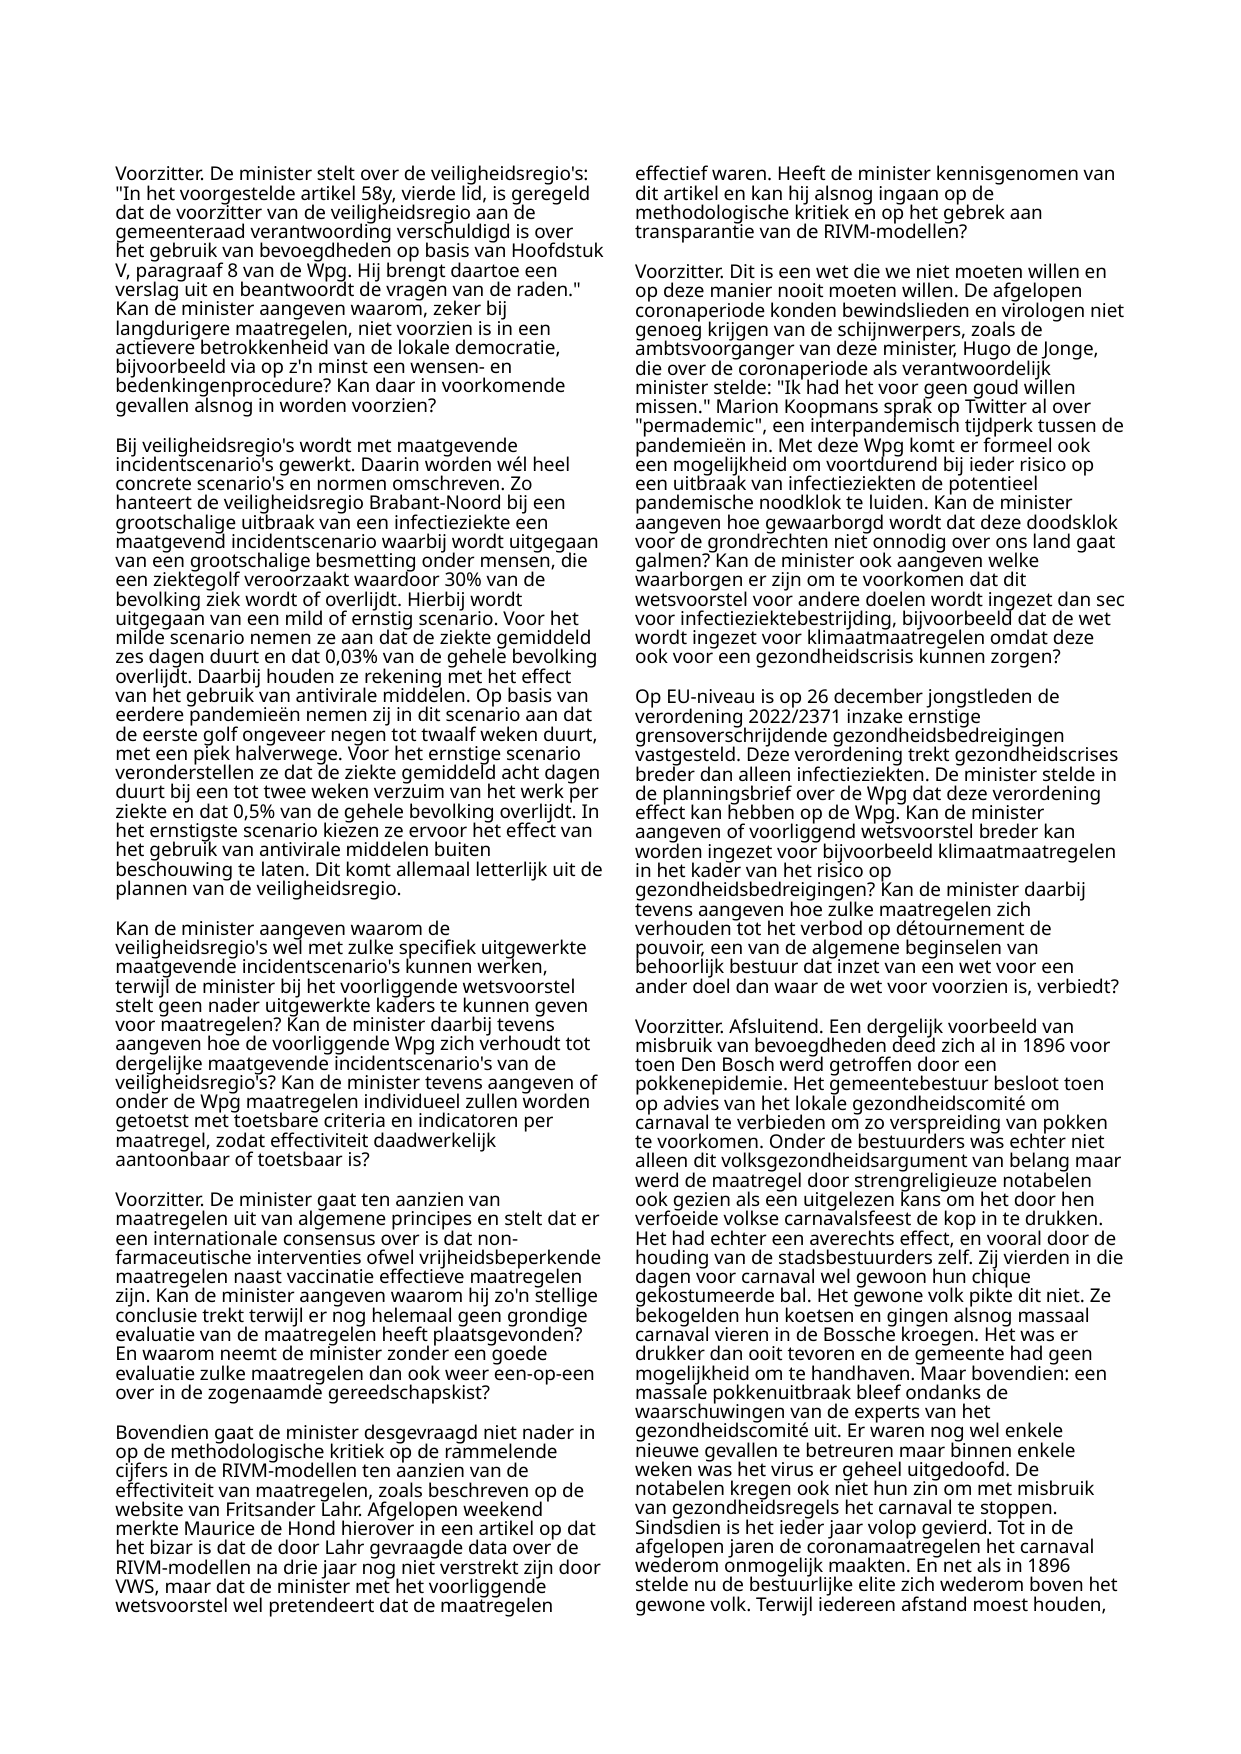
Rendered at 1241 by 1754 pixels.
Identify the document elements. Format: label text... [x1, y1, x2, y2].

text Voorzitter. Dit is een wet die we niet moeten willen en op deze manier nooit moeten willen. De afgelopen coronaperiode konden bewindslieden en virologen niet genoeg krijgen van de schijnwerpers, zoals de ambtsvoorganger van deze minister, Hugo de Jonge, die over de coronaperiode als verantwoordelijk minister stelde: "Ik had het voor geen goud willen missen." Marion Koopmans sprak op Twitter al over "permademic", een interpandemisch tijdperk tussen de pandemieën in. Met deze Wpg komt er formeel ook een mogelijkheid om voortdurend bij ieder risico op een uitbraak van infectieziekten de potentieel pandemische noodklok te luiden. Kan de minister aangeven hoe gewaarborgd wordt dat deze doodsklok voor de grondrechten niet onnodig over ons land gaat galmen? Kan de minister ook aangeven welke waarborgen er zijn om te voorkomen dat dit wetsvoorstel voor andere doelen wordt ingezet dan sec voor infectieziektebestrijding, bijvoorbeeld dat de wet wordt ingezet voor klimaatmaatregelen omdat deze ook voor een gezondheidscrisis kunnen zorgen? [635, 263, 1125, 668]
text Voorzitter. De minister gaat ten aanzien van maatregelen uit van algemene principes en stelt dat er een internationale consensus over is dat non-farmaceutische interventies ofwel vrijheidsbeperkende maatregelen naast vaccinatie effectieve maatregelen zijn. Kan de minister aangeven waarom hij zo'n stellige conclusie trekt terwijl er nog helemaal geen grondige evaluatie van de maatregelen heeft plaatsgevonden? En waarom neemt de minister zonder een goede evaluatie zulke maatregelen dan ook weer een-op-een over in de zogenaamde gereedschapskist? [115, 1191, 605, 1403]
text Bij veiligheidsregio's wordt met maatgevende incidentscenario's gewerkt. Daarin worden wél heel concrete scenario's en normen omschreven. Zo hanteert de veiligheidsregio Brabant-Noord bij een grootschalige uitbraak van een infectieziekte een maatgevend incidentscenario waarbij wordt uitgegaan van een grootschalige besmetting onder mensen, die een ziektegolf veroorzaakt waardoor 30% van de bevolking ziek wordt of overlijdt. Hierbij wordt uitgegaan van een mild of ernstig scenario. Voor het milde scenario nemen ze aan dat de ziekte gemiddeld zes dagen duurt en dat 0,03% van de gehele bevolking overlijdt. Daarbij houden ze rekening met het effect van het gebruik van antivirale middelen. Op basis van eerdere pandemieën nemen zij in dit scenario aan dat de eerste golf ongeveer negen tot twaalf weken duurt, met een piek halverwege. Voor het ernstige scenario veronderstellen ze dat de ziekte gemiddeld acht dagen duurt bij een tot twee weken verzuim van het werk per ziekte en dat 0,5% van de gehele bevolking overlijdt. In het ernstigste scenario kiezen ze ervoor het effect van het gebruik van antivirale middelen buiten beschouwing te laten. Dit komt allemaal letterlijk uit de plannen van de veiligheidsregio. [115, 437, 605, 899]
text Voorzitter. Afsluitend. Een dergelijk voorbeeld van misbruik van bevoegdheden deed zich al in 1896 voor toen Den Bosch werd getroffen door een pokkenepidemie. Het gemeentebestuur besloot toen op advies van het lokale gezondheidscomité om carnaval te verbieden om zo verspreiding van pokken te voorkomen. Onder de bestuurders was echter niet alleen dit volksgezondheidsargument van belang maar werd de maatregel door strengreligieuze notabelen ook gezien als een uitgelezen kans om het door hen verfoeide volkse carnavalsfeest de kop in te drukken. Het had echter een averechts effect, en vooral door de houding van de stadsbestuurders zelf. Zij vierden in die dagen voor carnaval wel gewoon hun chique gekostumeerde bal. Het gewone volk pikte dit niet. Ze bekogelden hun koetsen en gingen alsnog massaal carnaval vieren in de Bossche kroegen. Het was er drukker dan ooit tevoren en de gemeente had geen mogelijkheid om te handhaven. Maar bovendien: een massale pokkenuitbraak bleef ondanks de waarschuwingen van de experts van het gezondheidscomité uit. Er waren nog wel enkele nieuwe gevallen te betreuren maar binnen enkele weken was het virus er geheel uitgedoofd. De notabelen kregen ook niet hun zin om met misbruik van gezondheidsregels het carnaval te stoppen. Sindsdien is het ieder jaar volop gevierd. Tot in de afgelopen jaren de coronamaatregelen het carnaval wederom onmogelijk maakten. En net als in 1896 stelde nu de bestuurlijke elite zich wederom boven het gewone volk. Terwijl iedereen afstand moest houden, [635, 1018, 1125, 1615]
text effectief waren. Heeft de minister kennisgenomen van dit artikel en kan hij alsnog ingaan op de methodologische kritiek en op het gebrek aan transparantie van de RIVM-modellen? [635, 165, 1125, 242]
text Kan de minister aangeven waarom de veiligheidsregio's wel met zulke specifiek uitgewerkte maatgevende incidentscenario's kunnen werken, terwijl de minister bij het voorliggende wetsvoorstel stelt geen nader uitgewerkte kaders te kunnen geven voor maatregelen? Kan de minister daarbij tevens aangeven hoe de voorliggende Wpg zich verhoudt tot dergelijke maatgevende incidentscenario's van de veiligheidsregio's? Kan de minister tevens aangeven of onder de Wpg maatregelen individueel zullen worden getoetst met toetsbare criteria en indicatoren per maatregel, zodat effectiviteit daadwerkelijk aantoonbaar of toetsbaar is? [115, 920, 605, 1170]
text Op EU-niveau is op 26 december jongstleden de verordening 2022/2371 inzake ernstige grensoverschrijdende gezondheidsbedreigingen vastgesteld. Deze verordening trekt gezondheidscrises breder dan alleen infectieziekten. De minister stelde in de planningsbrief over de Wpg dat deze verordening effect kan hebben op de Wpg. Kan de minister aangeven of voorliggend wetsvoorstel breder kan worden ingezet voor bijvoorbeeld klimaatmaatregelen in het kader van het risico op gezondheidsbedreigingen? Kan de minister daarbij tevens aangeven hoe zulke maatregelen zich verhouden tot het verbod op détournement de pouvoir, een van de algemene beginselen van behoorlijk bestuur dat inzet van een wet voor een ander doel dan waar de wet voor voorzien is, verbiedt? [635, 688, 1125, 997]
text Voorzitter. De minister stelt over de veiligheidsregio's: "In het voorgestelde artikel 58y, vierde lid, is geregeld dat de voorzitter van de veiligheidsregio aan de gemeenteraad verantwoording verschuldigd is over het gebruik van bevoegdheden op basis van Hoofdstuk V, paragraaf 8 van de Wpg. Hij brengt daartoe een verslag uit en beantwoordt de vragen van de raden." Kan de minister aangeven waarom, zeker bij langdurigere maatregelen, niet voorzien is in een actievere betrokkenheid van de lokale democratie, bijvoorbeeld via op z'n minst een wensen- en bedenkingenprocedure? Kan daar in voorkomende gevallen alsnog in worden voorzien? [115, 165, 605, 416]
text Bovendien gaat de minister desgevraagd niet nader in op de methodologische kritiek op de rammelende cijfers in de RIVM-modellen ten aanzien van de effectiviteit van maatregelen, zoals beschreven op de website van Fritsander Lahr. Afgelopen weekend merkte Maurice de Hond hierover in een artikel op dat het bizar is dat de door Lahr gevraagde data over de RIVM-modellen na drie jaar nog niet verstrekt zijn door VWS, maar dat de minister met het voorliggende wetsvoorstel wel pretendeert dat de maatregelen [115, 1424, 605, 1616]
